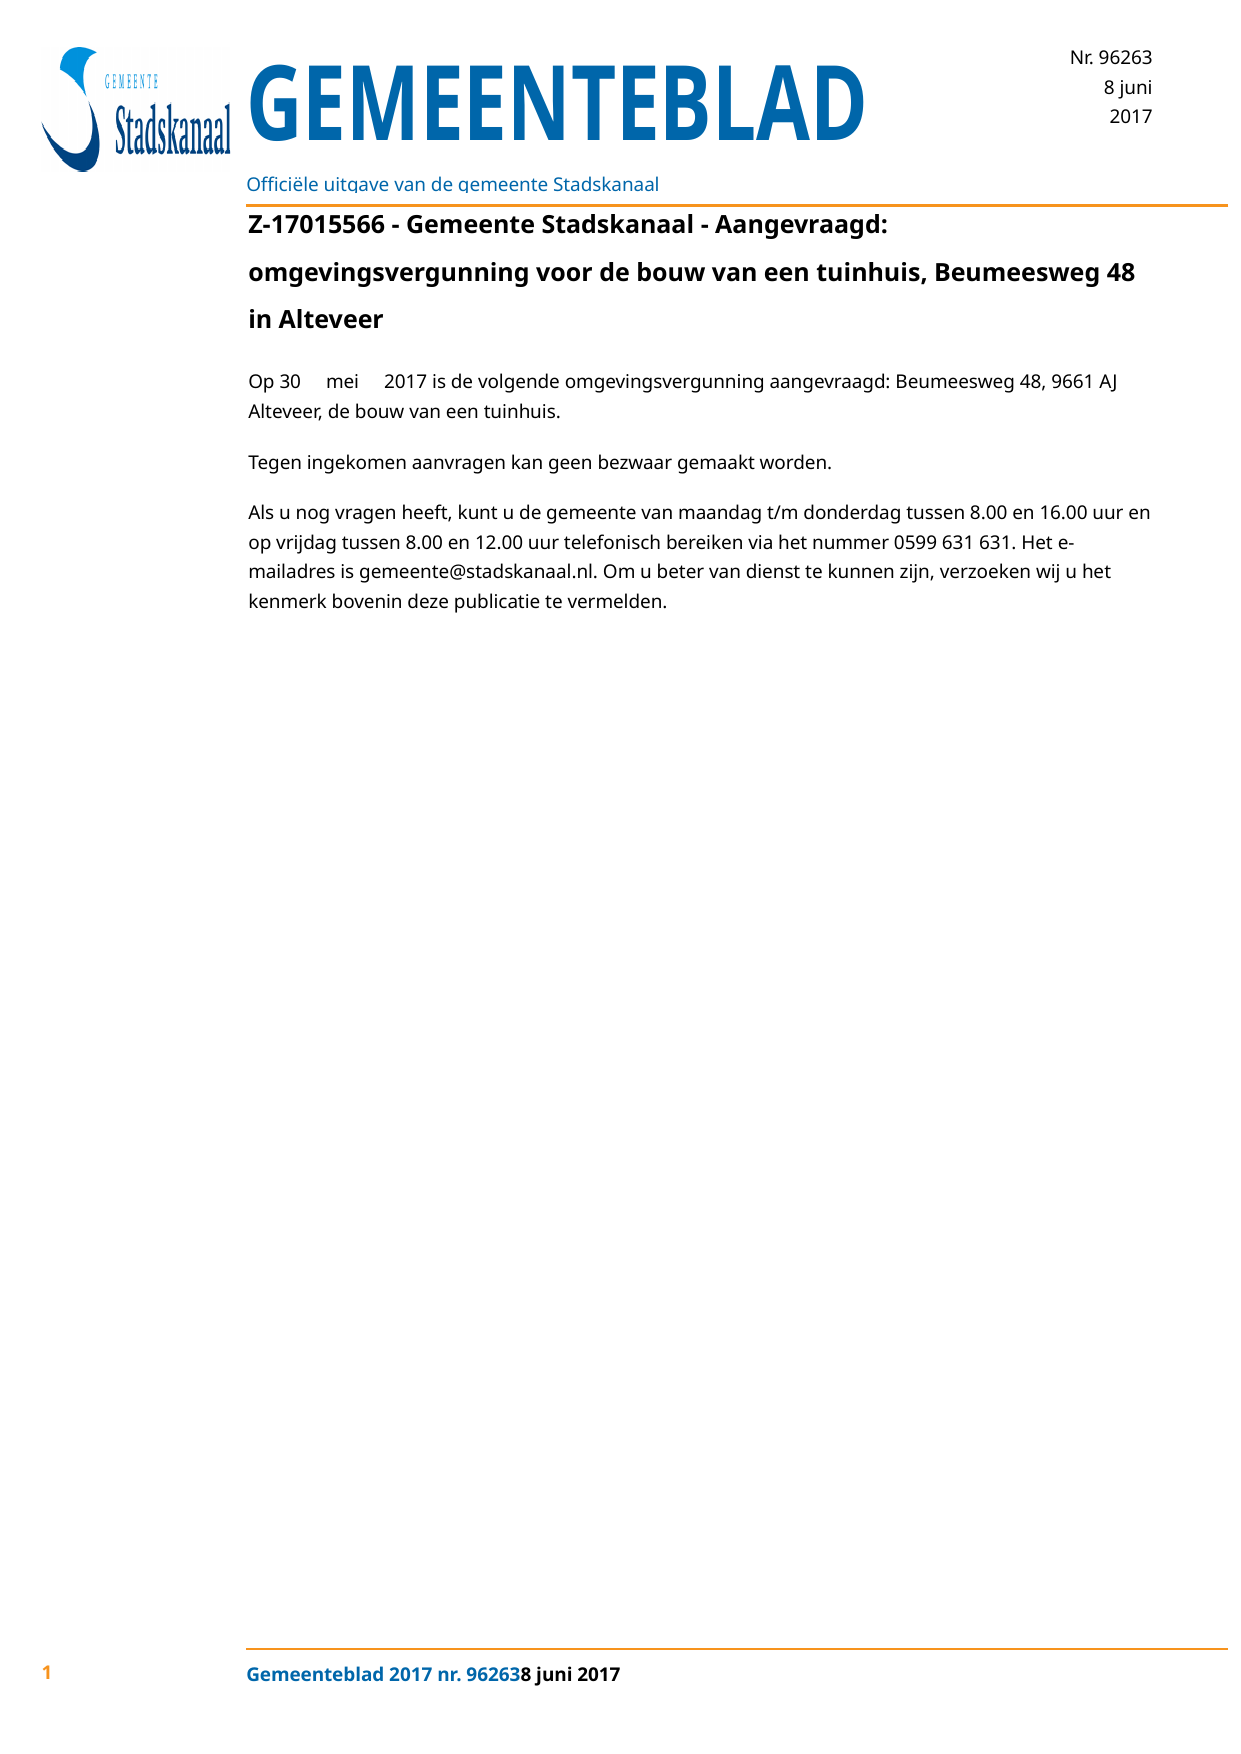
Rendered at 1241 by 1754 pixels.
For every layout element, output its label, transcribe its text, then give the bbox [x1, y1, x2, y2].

text Tegen ingekomen aanvragen kan geen bezwaar gemaakt worden. [248, 449, 1152, 475]
text Z-17015566 - Gemeente Stadskanaal - Aangevraagd: omgevingsvergunning voor de bouw van een tuinhuis, Beumeesweg 48 in Alteveer [248, 207, 1152, 336]
text Als u nog vragen heeft, kunt u de gemeente van maandag t/m donderdag tussen 8.00 en 16.00 uur en op vrijdag tussen 8.00 en 12.00 uur telefonisch bereiken via het nummer 0599 631 631. Het e-mailadres is gemeente@stadskanaal.nl. Om u beter van dienst te kunnen zijn, verzoeken wij u het kenmerk bovenin deze publicatie te vermelden. [248, 499, 1152, 614]
picture [41, 47, 231, 172]
text Op 30 mei 2017 is de volgende omgevingsvergunning aangevraagd: Beumeesweg 48, 9661 AJ Alteveer, de bouw van een tuinhuis. [248, 366, 1152, 424]
